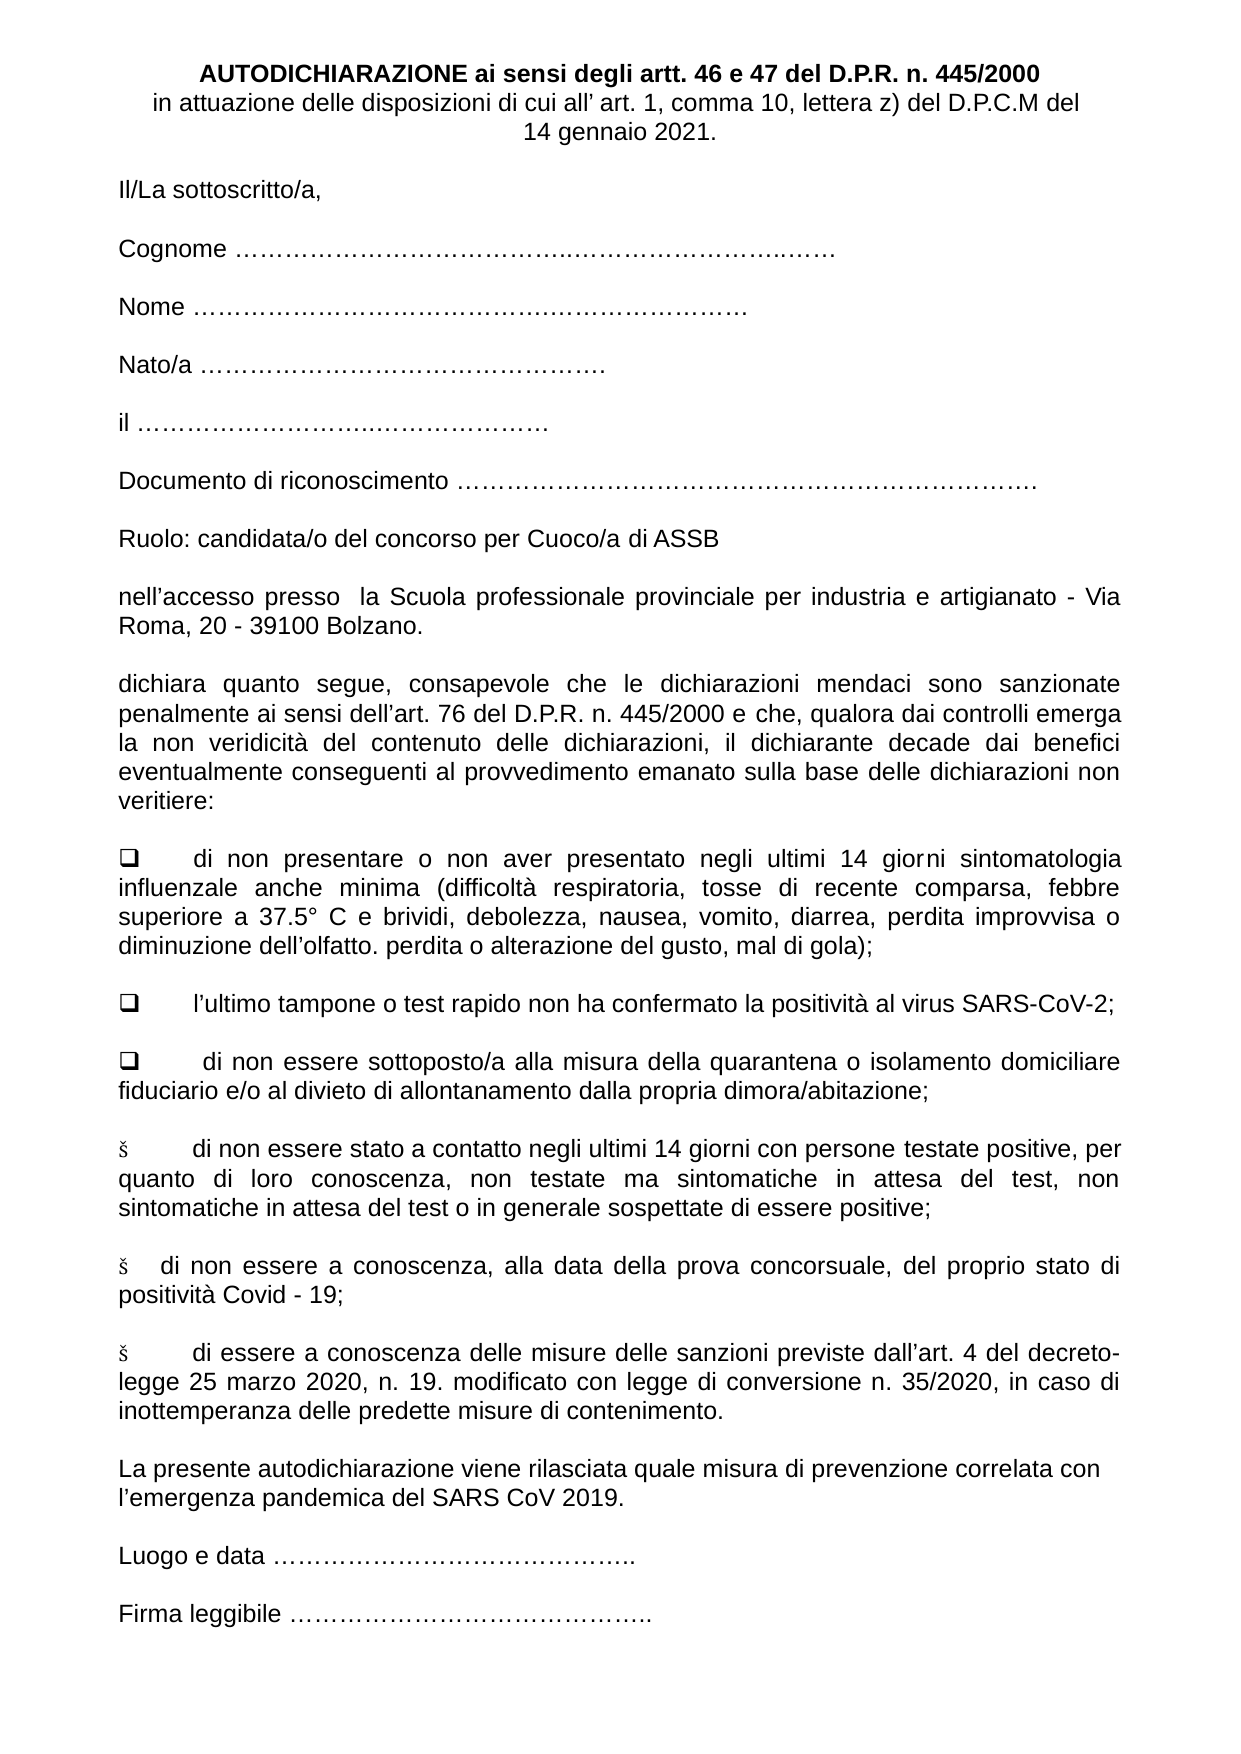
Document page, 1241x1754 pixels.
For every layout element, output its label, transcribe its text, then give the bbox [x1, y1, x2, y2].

list di non presentare o non aver presentato negli ultimi 14 giorni sintomatologia influenzale anche minima (difficoltà respiratoria, tosse di recente comparsa, febbre superiore a 37.5° C e brividi, debolezza, nausea, vomito, diarrea, perdita improvvisa o diminuzione dell’olfatto. perdita o alterazione del gusto, mal di gola); [118, 844, 1122, 960]
text Nato/a …………………………………………. [118, 350, 1122, 379]
text dichiara quanto segue, consapevole che le dichiarazioni mendaci sono sanzionate penalmente ai sensi dell’art. 76 del D.P.R. n. 445/2000 e che, qualora dai controlli emerga la non veridicità del contenuto delle dichiarazioni, il dichiarante decade dai benefici eventualmente conseguenti al provvedimento emanato sulla base delle dichiarazioni non veritiere: [118, 669, 1122, 815]
text Documento di riconoscimento ……………………………………………………………. [118, 466, 1122, 495]
text Luogo e data …………………………………….. [118, 1541, 1122, 1570]
text Il/La sottoscritto/a, [118, 175, 1122, 204]
text Ruolo: candidata/o del concorso per Cuoco/a di ASSB [118, 524, 1122, 553]
text AUTODICHIARAZIONE ai sensi degli artt. 46 e 47 del D.P.R. n. 445/2000 [118, 59, 1122, 88]
text La presente autodichiarazione viene rilasciata quale misura di prevenzione correlata con [118, 1454, 1122, 1483]
text Firma leggibile …………………………………….. [118, 1599, 1122, 1628]
text  di non essere a conoscenza, alla data della prova concorsuale, del proprio stato di positività Covid - 19; [118, 1251, 1122, 1309]
text  di essere a conoscenza delle misure delle sanzioni previste dall’art. 4 del decreto-legge 25 marzo 2020, n. 19. modificato con legge di conversione n. 35/2020, in caso di inottemperanza delle predette misure di contenimento. [118, 1338, 1122, 1425]
list di non essere sottoposto/a alla misura della quarantena o isolamento domiciliare fiduciario e/o al divieto di allontanamento dalla propria dimora/abitazione; [118, 1047, 1122, 1105]
text nell’accesso presso la Scuola professionale provinciale per industria e artigianato - Via Roma, 20 - 39100 Bolzano. [118, 582, 1122, 640]
text  di non essere stato a contatto negli ultimi 14 giorni con persone testate positive, per quanto di loro conoscenza, non testate ma sintomatiche in attesa del test, non sintomatiche in attesa del test o in generale sospettate di essere positive; [118, 1134, 1122, 1222]
text l’emergenza pandemica del SARS CoV 2019. [118, 1483, 1122, 1512]
text Nome …………………………………….…………………… [118, 292, 1122, 321]
text 14 gennaio 2021. [118, 117, 1122, 146]
list l’ultimo tampone o test rapido non ha confermato la positività al virus SARS-CoV-2; [118, 989, 1122, 1018]
text in attuazione delle disposizioni di cui all’ art. 1, comma 10, lettera z) del D.P.C.M del [118, 88, 1122, 117]
text Cognome …………………………………..……………………..…… [118, 233, 1122, 262]
text il ………………………..………………… [118, 408, 1122, 437]
